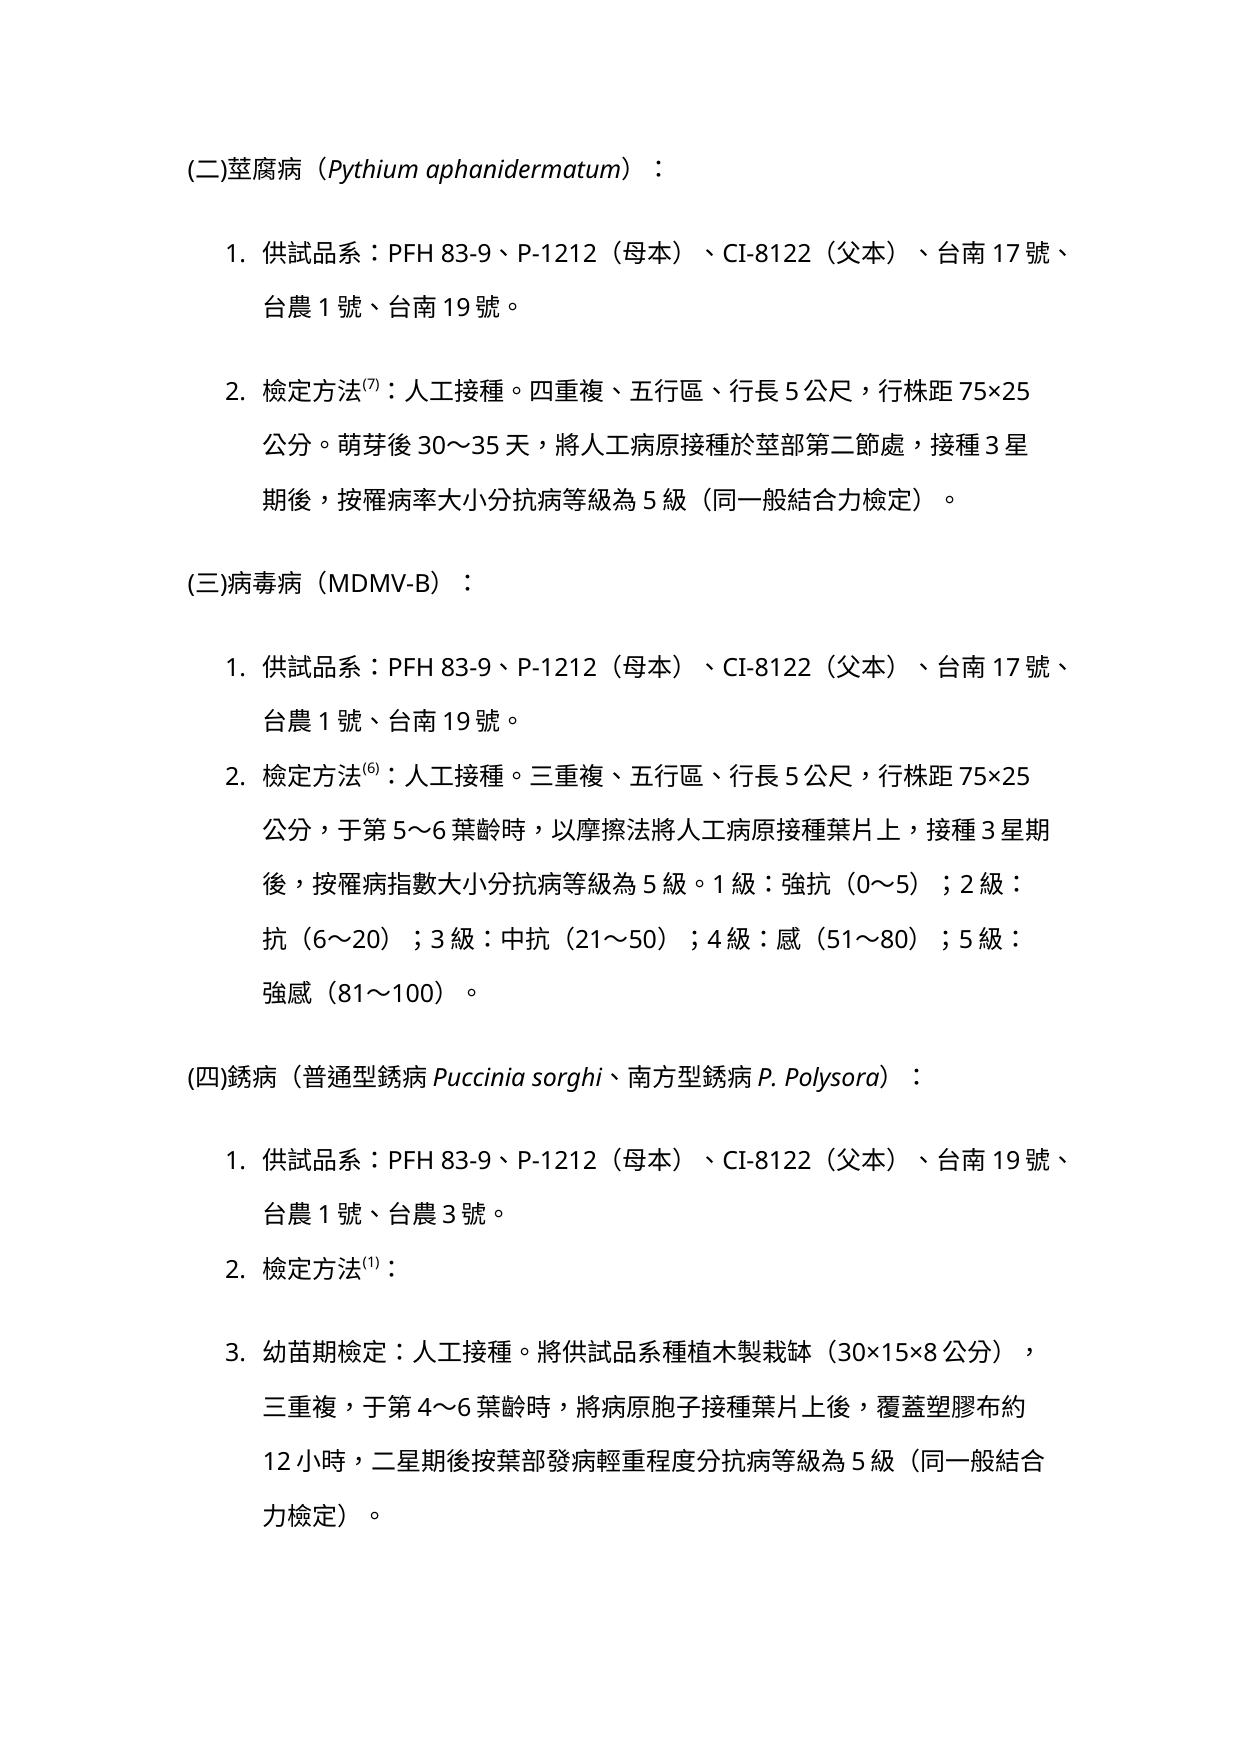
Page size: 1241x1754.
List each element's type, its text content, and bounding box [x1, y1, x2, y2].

list 檢定方法(6)：人工接種。三重複、五行區、行長5公尺，行株距75×25公分，于第5～6葉齡時，以摩擦法將人工病原接種葉片上，接種3星期後，按罹病指數大小分抗病等級為5級。1級：強抗（0～5）；2級：抗（6～20）；3級：中抗（21～50）；4級：感（51～80）；5級：強感（81～100）。 [225, 756, 1053, 1010]
list 檢定方法(7)：人工接種。四重複、五行區、行長5公尺，行株距75×25公分。萌芽後30～35天，將人工病原接種於莖部第二節處，接種3星期後，按罹病率大小分抗病等級為5級（同一般結合力檢定）。 [225, 371, 1053, 516]
text (三)病毒病（MDMV-B）： [187, 564, 1053, 600]
list 供試品系：PFH 83-9、P-1212（母本）、CI-8122（父本）、台南17號、台農1號、台南19號。 [225, 233, 1053, 324]
list 幼苗期檢定：人工接種。將供試品系種植木製栽缽（30×15×8公分），三重複，于第4～6葉齡時，將病原胞子接種葉片上後，覆蓋塑膠布約12小時，二星期後按葉部發病輕重程度分抗病等級為5級（同一般結合力檢定）。 [225, 1333, 1053, 1532]
text (二)莖腐病（Pythium aphanidermatum）： [187, 150, 1053, 186]
text (四)銹病（普通型銹病Puccinia sorghi、南方型銹病P. Polysora）： [187, 1057, 1053, 1093]
list 檢定方法(1)： [225, 1249, 1053, 1286]
list 供試品系：PFH 83-9、P-1212（母本）、CI-8122（父本）、台南19號、台農1號、台農3號。 [225, 1141, 1053, 1231]
list 供試品系：PFH 83-9、P-1212（母本）、CI-8122（父本）、台南17號、台農1號、台南19號。 [225, 647, 1053, 738]
